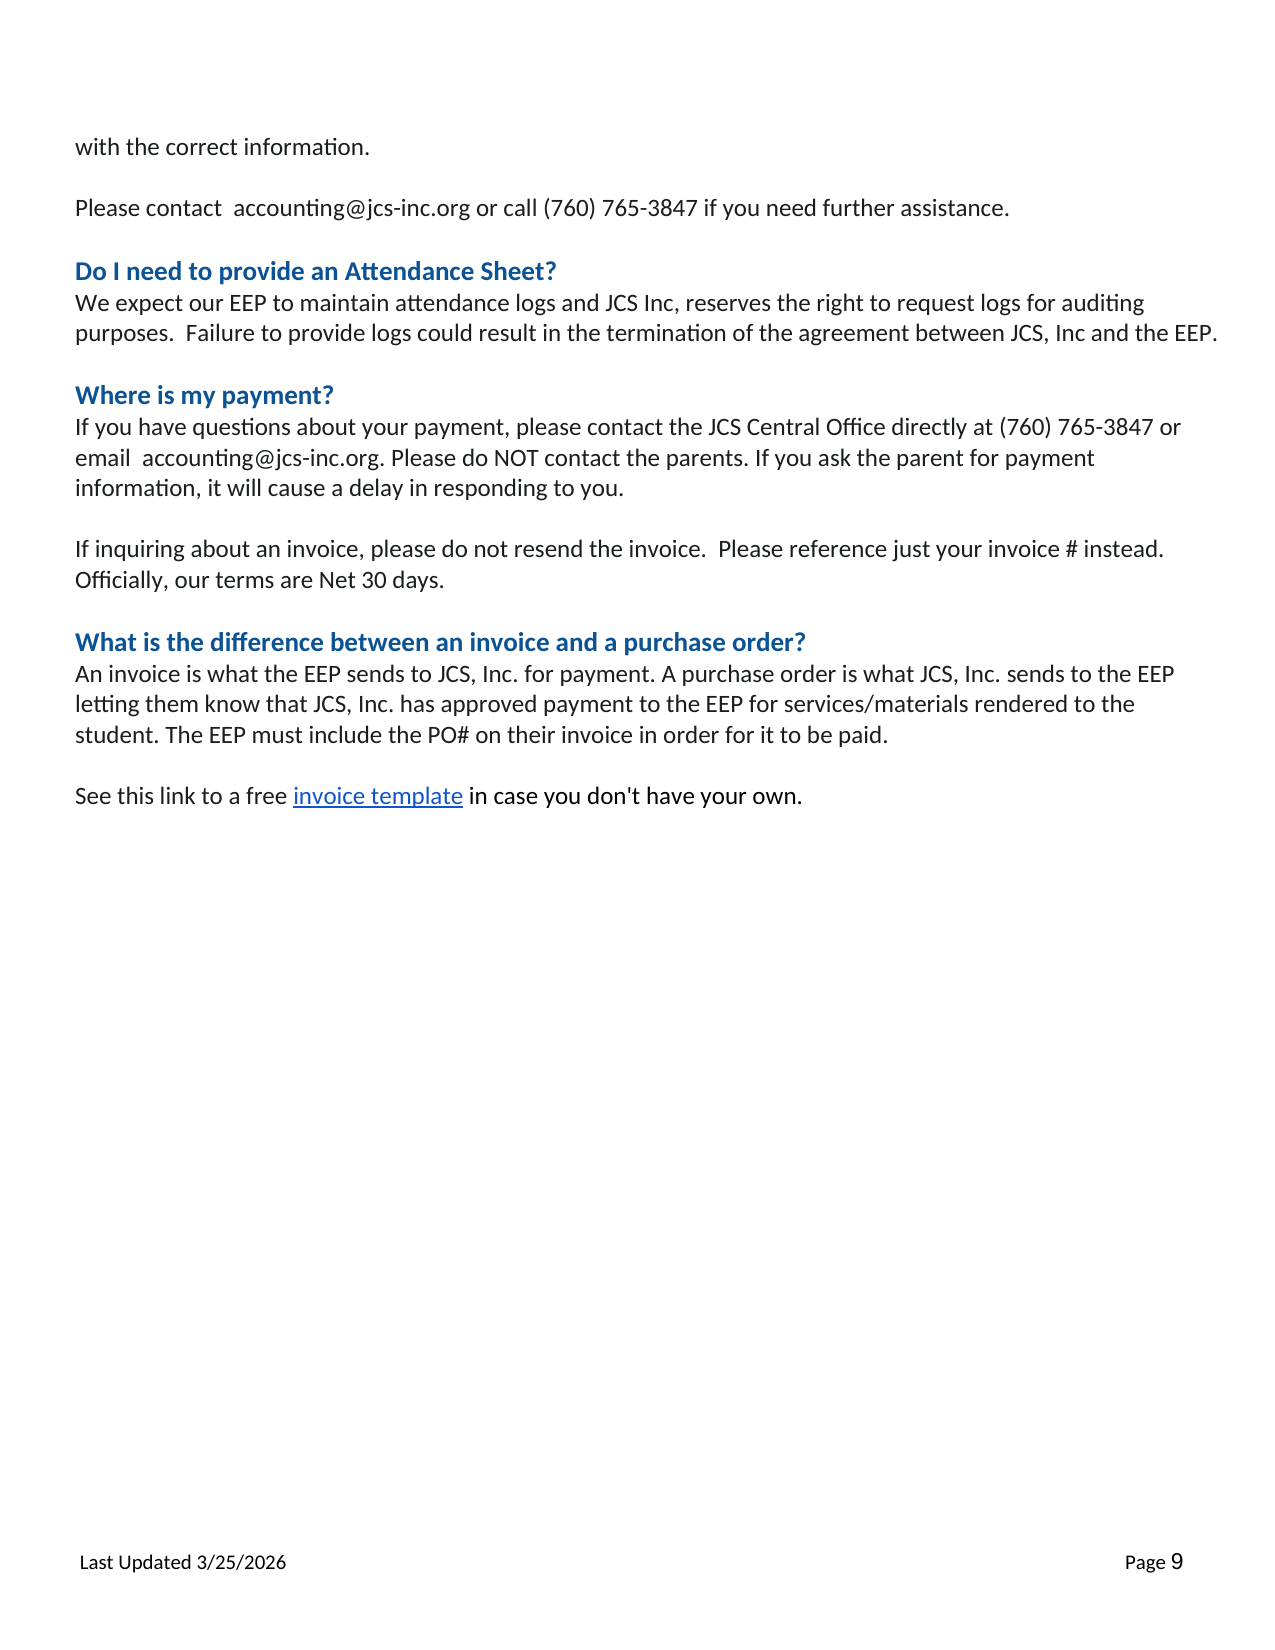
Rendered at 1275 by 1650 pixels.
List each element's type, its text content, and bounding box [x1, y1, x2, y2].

subtitle Where is my payment? [75, 378, 1223, 411]
text with the correct information. [75, 132, 1223, 162]
text If you have questions about your payment, please contact the JCS Central Office directly at (760) 765-3847 or email accounting@jcs-inc.org. Please do NOT contact the parents. If you ask the parent for payment information, it will cause a delay in responding to you. [75, 411, 1223, 503]
subtitle Do I need to provide an Attendance Sheet? [75, 254, 1223, 287]
text If inquiring about an invoice, please do not resend the invoice. Please reference just your invoice # instead. [75, 533, 1223, 564]
subtitle What is the difference between an invoice and a purchase order? [75, 625, 1223, 658]
text We expect our EEP to maintain attendance logs and JCS Inc, reserves the right to request logs for auditing purposes. Failure to provide logs could result in the termination of the agreement between JCS, Inc and the EEP. [75, 287, 1223, 348]
text Please contact accounting@jcs-inc.org or call (760) 765-3847 if you need further assistance. [75, 193, 1223, 223]
text Officially, our terms are Net 30 days. [75, 564, 1223, 594]
text See this link to a free invoice template in case you don't have your own. [75, 780, 1223, 811]
text An invoice is what the EEP sends to JCS, Inc. for payment. A purchase order is what JCS, Inc. sends to the EEP letting them know that JCS, Inc. has approved payment to the EEP for services/materials rendered to the student. The EEP must include the PO# on their invoice in order for it to be paid. [75, 658, 1223, 749]
